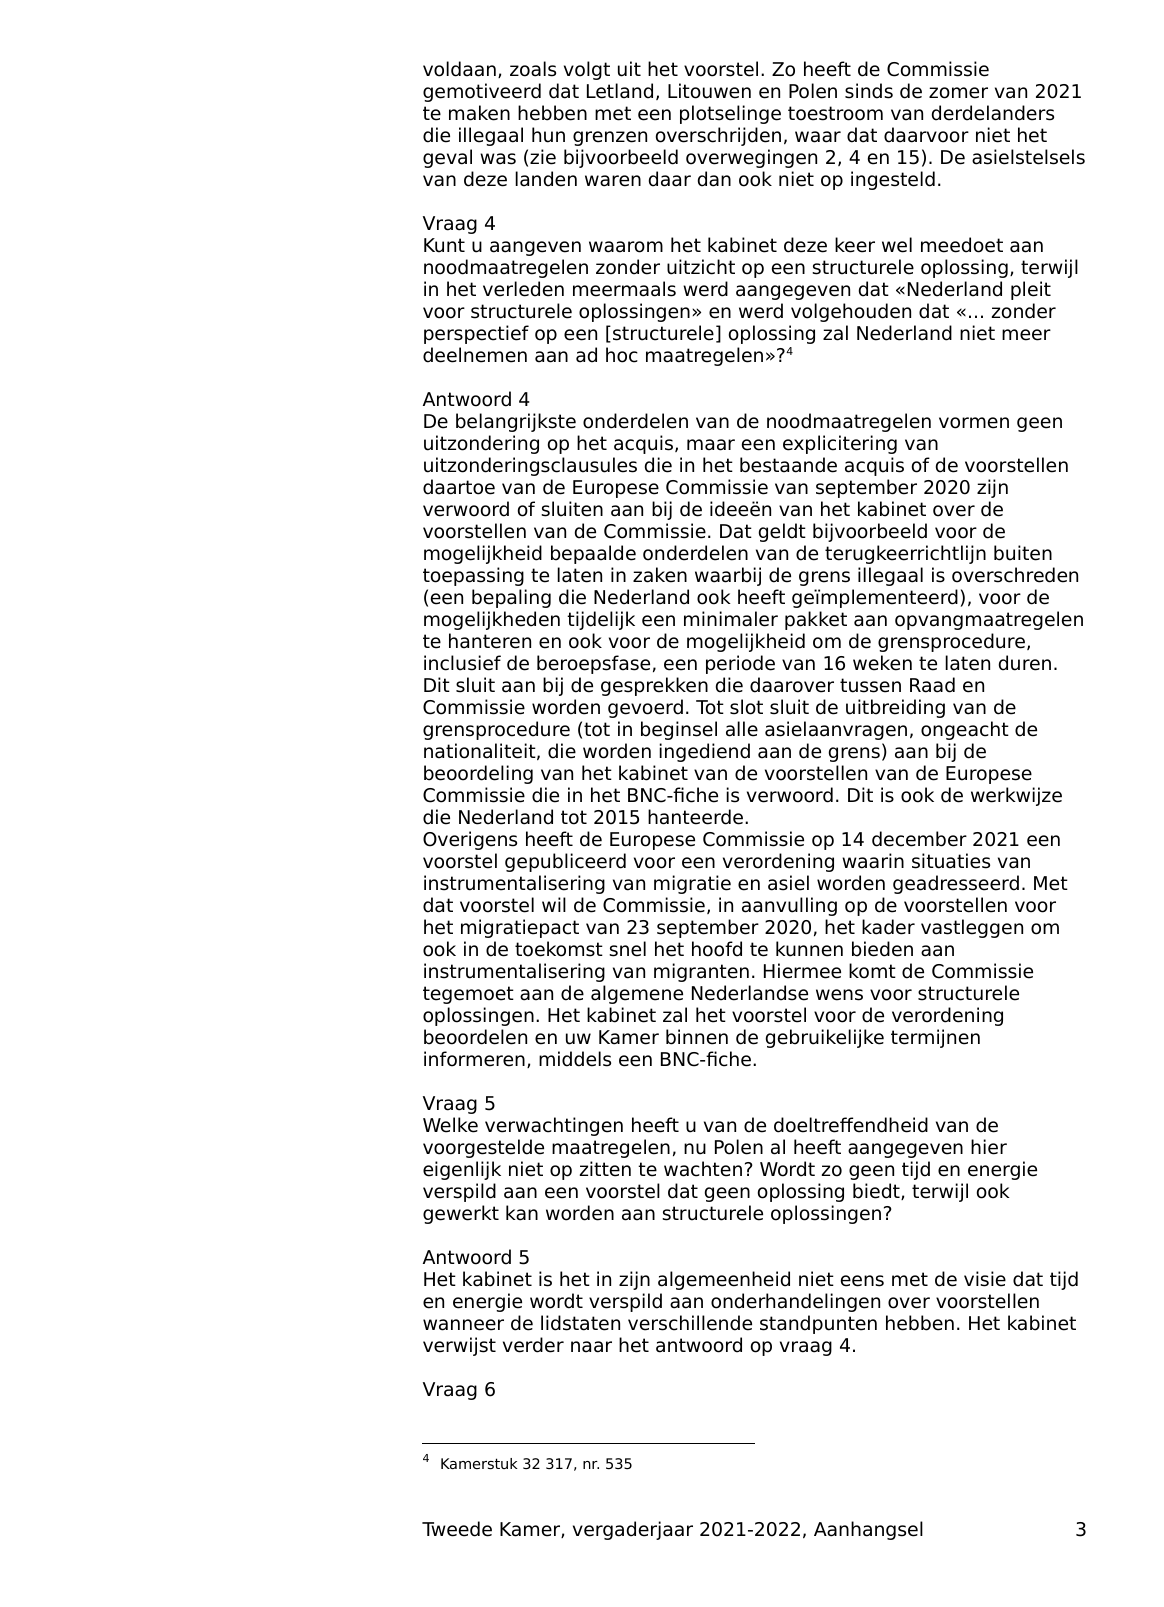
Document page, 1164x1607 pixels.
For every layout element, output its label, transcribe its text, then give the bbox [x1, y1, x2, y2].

text Kunt u aangeven waarom het kabinet deze keer wel meedoet aan noodmaatregelen zonder uitzicht op een structurele oplossing, terwijl in het verleden meermaals werd aangegeven dat «Nederland pleit voor structurele oplossingen» en werd volgehouden dat «... zonder perspectief op een [structurele] oplossing zal Nederland niet meer deelnemen aan ad hoc maatregelen»? [422, 235, 1087, 367]
text Welke verwachtingen heeft u van de doeltreffendheid van de voorgestelde maatregelen, nu Polen al heeft aangegeven hier eigenlijk niet op zitten te wachten? Wordt zo geen tijd en energie verspild aan een voorstel dat geen oplossing biedt, terwijl ook gewerkt kan worden aan structurele oplossingen? [422, 1115, 1087, 1224]
text Antwoord 5 [422, 1247, 1087, 1269]
text Overigens heeft de Europese Commissie op 14 december 2021 een voorstel gepubliceerd voor een verordening waarin situaties van instrumentalisering van migratie en asiel worden geadresseerd. Met dat voorstel wil de Commissie, in aanvulling op de voorstellen voor het migratiepact van 23 september 2020, het kader vastleggen om ook in de toekomst snel het hoofd te kunnen bieden aan instrumentalisering van migranten. Hiermee komt de Commissie tegemoet aan de algemene Nederlandse wens voor structurele oplossingen. Het kabinet zal het voorstel voor de verordening beoordelen en uw Kamer binnen de gebruikelijke termijnen informeren, middels een BNC-fiche. [422, 829, 1087, 1071]
text Vraag 6 [422, 1379, 1087, 1401]
text De belangrijkste onderdelen van de noodmaatregelen vormen geen uitzondering op het acquis, maar een explicitering van uitzonderingsclausules die in het bestaande acquis of de voorstellen daartoe van de Europese Commissie van september 2020 zijn verwoord of sluiten aan bij de ideeën van het kabinet over de voorstellen van de Commissie. Dat geldt bijvoorbeeld voor de mogelijkheid bepaalde onderdelen van de terugkeerrichtlijn buiten toepassing te laten in zaken waarbij de grens illegaal is overschreden (een bepaling die Nederland ook heeft geïmplementeerd), voor de mogelijkheden tijdelijk een minimaler pakket aan opvangmaatregelen te hanteren en ook voor de mogelijkheid om de grensprocedure, inclusief de beroepsfase, een periode van 16 weken te laten duren. Dit sluit aan bij de gesprekken die daarover tussen Raad en Commissie worden gevoerd. Tot slot sluit de uitbreiding van de grensprocedure (tot in beginsel alle asielaanvragen, ongeacht de nationaliteit, die worden ingediend aan de grens) aan bij de beoordeling van het kabinet van de voorstellen van de Europese Commissie die in het BNC-fiche is verwoord. Dit is ook de werkwijze die Nederland tot 2015 hanteerde. [422, 411, 1087, 829]
text voldaan, zoals volgt uit het voorstel. Zo heeft de Commissie gemotiveerd dat Letland, Litouwen en Polen sinds de zomer van 2021 te maken hebben met een plotselinge toestroom van derdelanders die illegaal hun grenzen overschrijden, waar dat daarvoor niet het geval was (zie bijvoorbeeld overwegingen 2, 4 en 15). De asielstelsels van deze landen waren daar dan ook niet op ingesteld. [422, 59, 1087, 191]
text Vraag 4 [422, 213, 1087, 235]
text Vraag 5 [422, 1093, 1087, 1115]
text Het kabinet is het in zijn algemeenheid niet eens met de visie dat tijd en energie wordt verspild aan onderhandelingen over voorstellen wanneer de lidstaten verschillende standpunten hebben. Het kabinet verwijst verder naar het antwoord op vraag 4. [422, 1269, 1087, 1357]
text Antwoord 4 [422, 389, 1087, 411]
text Kamerstuk 32 317, nr. 535 [422, 1452, 1087, 1474]
